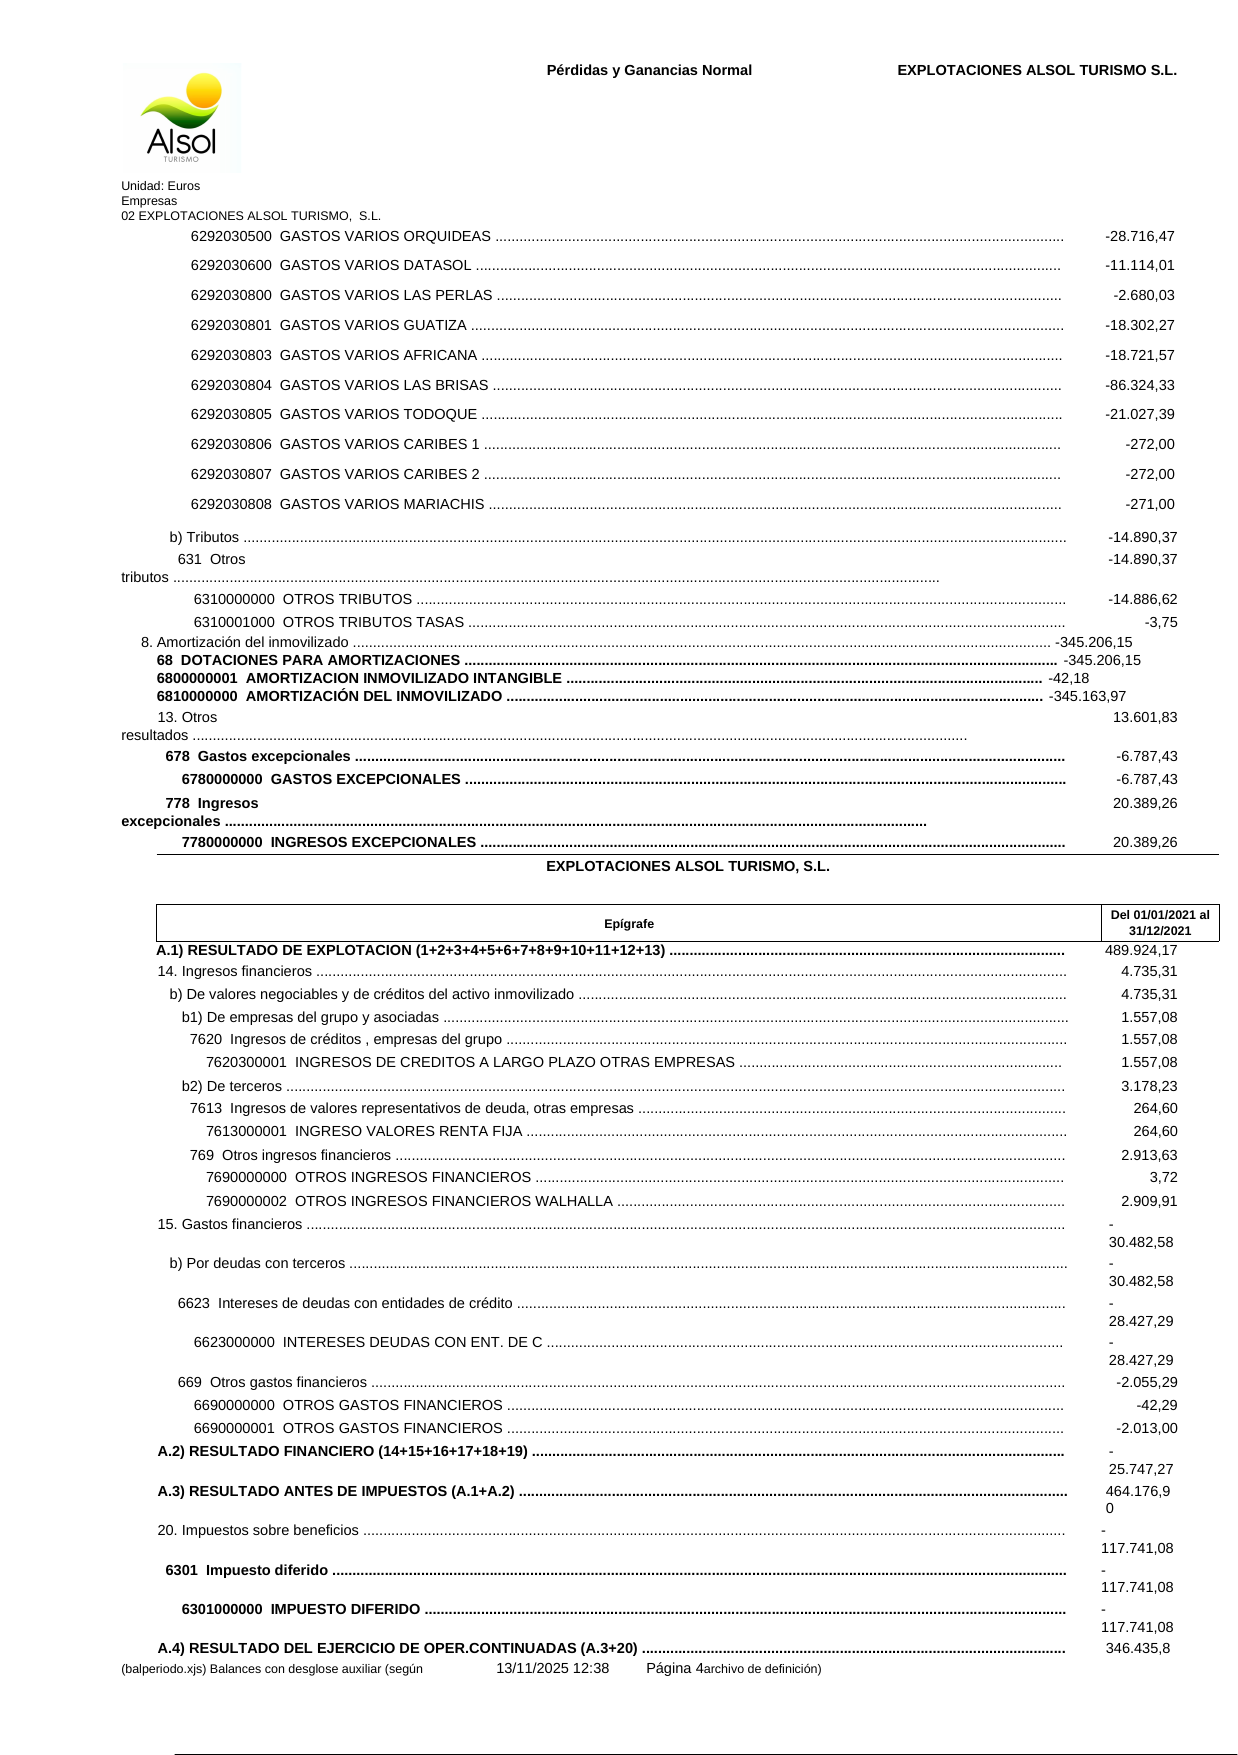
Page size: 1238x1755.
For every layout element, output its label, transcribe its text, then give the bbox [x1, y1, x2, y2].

table_cell 6292030801 GASTOS VARIOS GUATIZA ................................................................................................................................................... [118, 317, 1068, 346]
table_cell [1175, 227, 1181, 257]
table_cell 264,60 [1101, 1120, 1181, 1143]
table_cell -14.890,37 [1072, 525, 1181, 548]
table_cell -271,00 [1069, 495, 1175, 525]
table_cell 6292030807 GASTOS VARIOS CARIBES 2 ............................................................................................................................................... [118, 466, 1068, 495]
table_cell b) Por deudas con terceros .................................................................................................................................................................................. [118, 1252, 1101, 1291]
table_cell 346.435,8 [1101, 1637, 1181, 1660]
table_cell 6292030805 GASTOS VARIOS TODOQUE ................................................................................................................................................ [118, 406, 1068, 436]
table_header [1101, 855, 1219, 904]
table_cell 3,72 [1101, 1166, 1181, 1189]
table_cell -28.427,29 [1101, 1291, 1181, 1331]
list Amortización del inmovilizado ............................................................................................................................................................................. -345.206,15 68 DOTACIONES PARA AMORTIZACIONES ................................................................................................................................................... -345.206,15 6800000001 AMORTIZACION INMOVILIZADO INTANGIBLE ...................................................................................................................... -42,18 6810000000 AMORTIZACIÓN DEL INMOVILIZADO ..................................................................................................................................... -345.163,97 [141, 634, 1179, 704]
table_cell 7620 Ingresos de créditos , empresas del grupo ........................................................................................................................................... [118, 1028, 1101, 1051]
table_cell [1175, 466, 1181, 495]
table_cell 678 Gastos excepcionales ................................................................................................................................................................................ [118, 745, 1072, 768]
table_cell b) Tributos ............................................................................................................................................................................................................ [118, 525, 1072, 548]
table_cell 6301000000 IMPUESTO DIFERIDO ............................................................................................................................................................... [118, 1598, 1101, 1637]
table_cell [1175, 376, 1181, 406]
table_cell -6.787,43 [1072, 745, 1181, 768]
table_cell b2) De terceros ................................................................................................................................................................................................. [118, 1074, 1101, 1097]
table_header 4.735,31 [1101, 959, 1181, 982]
table_cell 6292030803 GASTOS VARIOS AFRICANA ................................................................................................................................................ [118, 346, 1068, 376]
table_cell 6623 Intereses de deudas con entidades de crédito ........................................................................................................................................ [118, 1291, 1101, 1331]
table_cell 6292030806 GASTOS VARIOS CARIBES 1 ............................................................................................................................................... [118, 436, 1068, 466]
table_cell -14.890,37 [1072, 548, 1181, 587]
table_cell -2.055,29 [1101, 1370, 1181, 1393]
table_cell -272,00 [1069, 436, 1175, 466]
table_cell 778 Ingresos excepcionales .............................................................................................................................................................................. [118, 791, 1072, 831]
table_cell -28.716,47 [1069, 227, 1175, 257]
table_cell 7613 Ingresos de valores representativos de deuda, otras empresas .......................................................................................................... [118, 1097, 1101, 1120]
table_cell 6690000001 OTROS GASTOS FINANCIEROS .......................................................................................................................................... [118, 1416, 1101, 1440]
table_cell -2.013,00 [1101, 1416, 1181, 1440]
table_cell -272,00 [1069, 466, 1175, 495]
table_cell 6690000000 OTROS GASTOS FINANCIEROS .......................................................................................................................................... [118, 1394, 1101, 1416]
table_cell b) De valores negociables y de créditos del activo inmovilizado ......................................................................................................................... [118, 982, 1101, 1005]
table_cell -2.680,03 [1069, 287, 1175, 317]
table_cell -14.886,62 [1072, 588, 1181, 610]
table_cell 6310001000 OTROS TRIBUTOS TASAS .................................................................................................................................................... [118, 610, 1072, 634]
table_cell 6292030600 GASTOS VARIOS DATASOL ................................................................................................................................................. [118, 257, 1068, 287]
table_cell -30.482,58 [1101, 1213, 1181, 1252]
table_cell 669 Otros gastos financieros ............................................................................................................................................................................ [118, 1370, 1101, 1393]
table_cell 7613000001 INGRESO VALORES RENTA FIJA ...................................................................................................................................... [118, 1120, 1101, 1143]
table_cell 6292030500 GASTOS VARIOS ORQUIDEAS ............................................................................................................................................. [118, 227, 1068, 257]
table_cell [1175, 495, 1181, 525]
table_cell 3.178,23 [1101, 1074, 1181, 1097]
table_cell 7620300001 INGRESOS DE CREDITOS A LARGO PLAZO OTRAS EMPRESAS ................................................................................ [118, 1051, 1101, 1074]
table_cell [1175, 406, 1181, 436]
table_cell 7690000002 OTROS INGRESOS FINANCIEROS WALHALLA ............................................................................................................... [118, 1189, 1101, 1212]
table_cell 7690000000 OTROS INGRESOS FINANCIEROS ................................................................................................................................... [118, 1166, 1101, 1189]
table_cell -6.787,43 [1072, 768, 1181, 791]
table_cell 20. Impuestos sobre beneficios .............................................................................................................................................................................. [118, 1519, 1101, 1558]
table_cell 6623000000 INTERESES DEUDAS CON ENT. DE C ................................................................................................................................ [118, 1331, 1101, 1370]
table_cell A.3) RESULTADO ANTES DE IMPUESTOS (A.1+A.2) ........................................................................................................................................ [118, 1479, 1101, 1519]
table_cell -30.482,58 [1101, 1252, 1181, 1291]
table_cell 20.389,26 [1072, 791, 1181, 831]
table_cell 1.557,08 [1101, 1051, 1181, 1074]
table_cell [1175, 257, 1181, 287]
table_cell -42,29 [1101, 1394, 1181, 1416]
table_cell [1175, 436, 1181, 466]
table_cell b1) De empresas del grupo y asociadas ........................................................................................................................................................... [118, 1005, 1101, 1028]
table_cell 6780000000 GASTOS EXCEPCIONALES ..................................................................................................................................................... [118, 768, 1072, 791]
table_cell 20.389,26 [1072, 831, 1181, 854]
table_cell 1.557,08 [1101, 1028, 1181, 1051]
table_cell -117.741,08 [1101, 1598, 1181, 1637]
table_cell 6292030804 GASTOS VARIOS LAS BRISAS ............................................................................................................................................. [118, 376, 1068, 406]
table_cell 4.735,31 [1101, 982, 1181, 1005]
table_cell -3,75 [1072, 610, 1181, 634]
table_cell 6292030808 GASTOS VARIOS MARIACHIS .............................................................................................................................................. [118, 495, 1068, 525]
table_cell 2.913,63 [1101, 1143, 1181, 1166]
table_cell -86.324,33 [1069, 376, 1175, 406]
table_cell 264,60 [1101, 1097, 1181, 1120]
table_cell -117.741,08 [1101, 1558, 1181, 1598]
table_header 13.601,83 [1072, 705, 1181, 745]
table_cell 6292030800 GASTOS VARIOS LAS PERLAS ............................................................................................................................................ [118, 287, 1068, 317]
table_cell -117.741,08 [1101, 1519, 1181, 1558]
table_cell 464.176,90 [1101, 1479, 1181, 1519]
table_cell -18.302,27 [1069, 317, 1175, 346]
table_cell 2.909,91 [1101, 1189, 1181, 1212]
table_cell -28.427,29 [1101, 1331, 1181, 1370]
table_cell -18.721,57 [1069, 346, 1175, 376]
table_cell -25.747,27 [1101, 1440, 1181, 1479]
table_cell 6310000000 OTROS TRIBUTOS ................................................................................................................................................................. [118, 588, 1072, 610]
table_cell 769 Otros ingresos financieros ...................................................................................................................................................................... [118, 1143, 1101, 1166]
table_cell A.4) RESULTADO DEL EJERCICIO DE OPER.CONTINUADAS (A.3+20) ......................................................................................................... [118, 1637, 1101, 1660]
table_header 14. Ingresos financieros .......................................................................................................................................................................................... [118, 959, 1101, 982]
table_cell -21.027,39 [1069, 406, 1175, 436]
table_cell [1175, 287, 1181, 317]
table_header EXPLOTACIONES ALSOL TURISMO, S.L. [157, 855, 1101, 904]
table_cell 15. Gastos financieros ............................................................................................................................................................................................ [118, 1213, 1101, 1252]
table_cell Epígrafe [157, 905, 1101, 941]
table_cell A.2) RESULTADO FINANCIERO (14+15+16+17+18+19) .................................................................................................................................... [118, 1440, 1101, 1479]
table_cell [1175, 346, 1181, 376]
table_cell 1.557,08 [1101, 1005, 1181, 1028]
table_cell 631 Otros tributos .............................................................................................................................................................................................. [118, 548, 1072, 587]
table_cell -11.114,01 [1069, 257, 1175, 287]
text A.1) RESULTADO DE EXPLOTACION (1+2+3+4+5+6+7+8+9+10+11+12+13) .................................................................................................. 489.924,17 [119, 941, 1179, 958]
table_cell 6301 Impuesto diferido ...................................................................................................................................................................................... [118, 1558, 1101, 1598]
table_cell 7780000000 INGRESOS EXCEPCIONALES ................................................................................................................................................. [118, 831, 1072, 854]
table_cell [1175, 317, 1181, 346]
table_header 13. Otros resultados ................................................................................................................................................................................................ [118, 705, 1072, 745]
table_cell Del 01/01/2021 al 31/12/2021 [1102, 905, 1219, 941]
